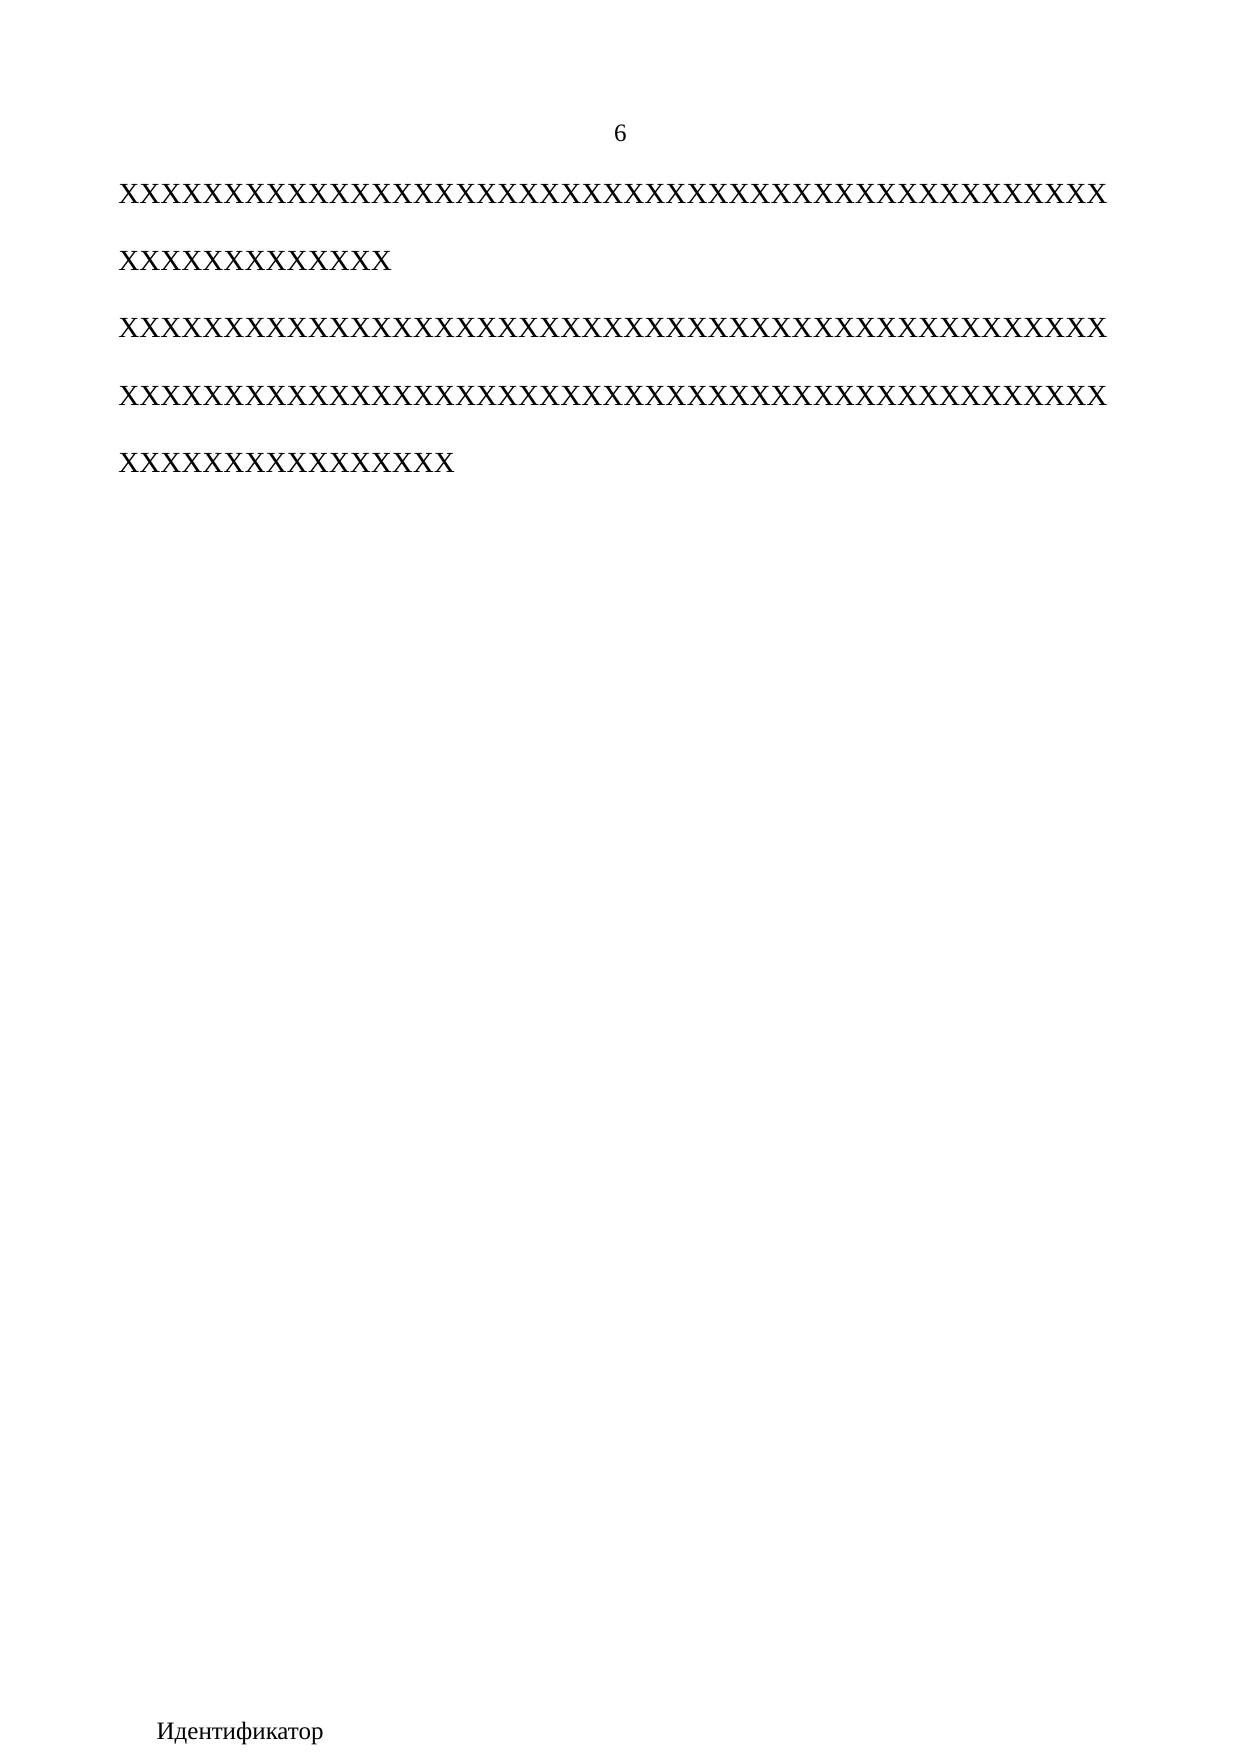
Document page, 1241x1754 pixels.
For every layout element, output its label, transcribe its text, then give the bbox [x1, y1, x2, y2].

text XXXXXXXXXXXXXXXXXXXXXXXXXXXXXXXXXXXXXXXXXXXXXXXXXXXXXXXXXXXXXXXXXXXXXXXXXXXXXXXXXXXXXXXXXXXXXXXXXXXXXXXXXXXXXX [118, 311, 1122, 478]
text XXXXXXXXXXXXXXXXXXXXXXXXXXXXXXXXXXXXXXXXXXXXXXXXXXXXXXXXXXXX [118, 176, 1122, 277]
